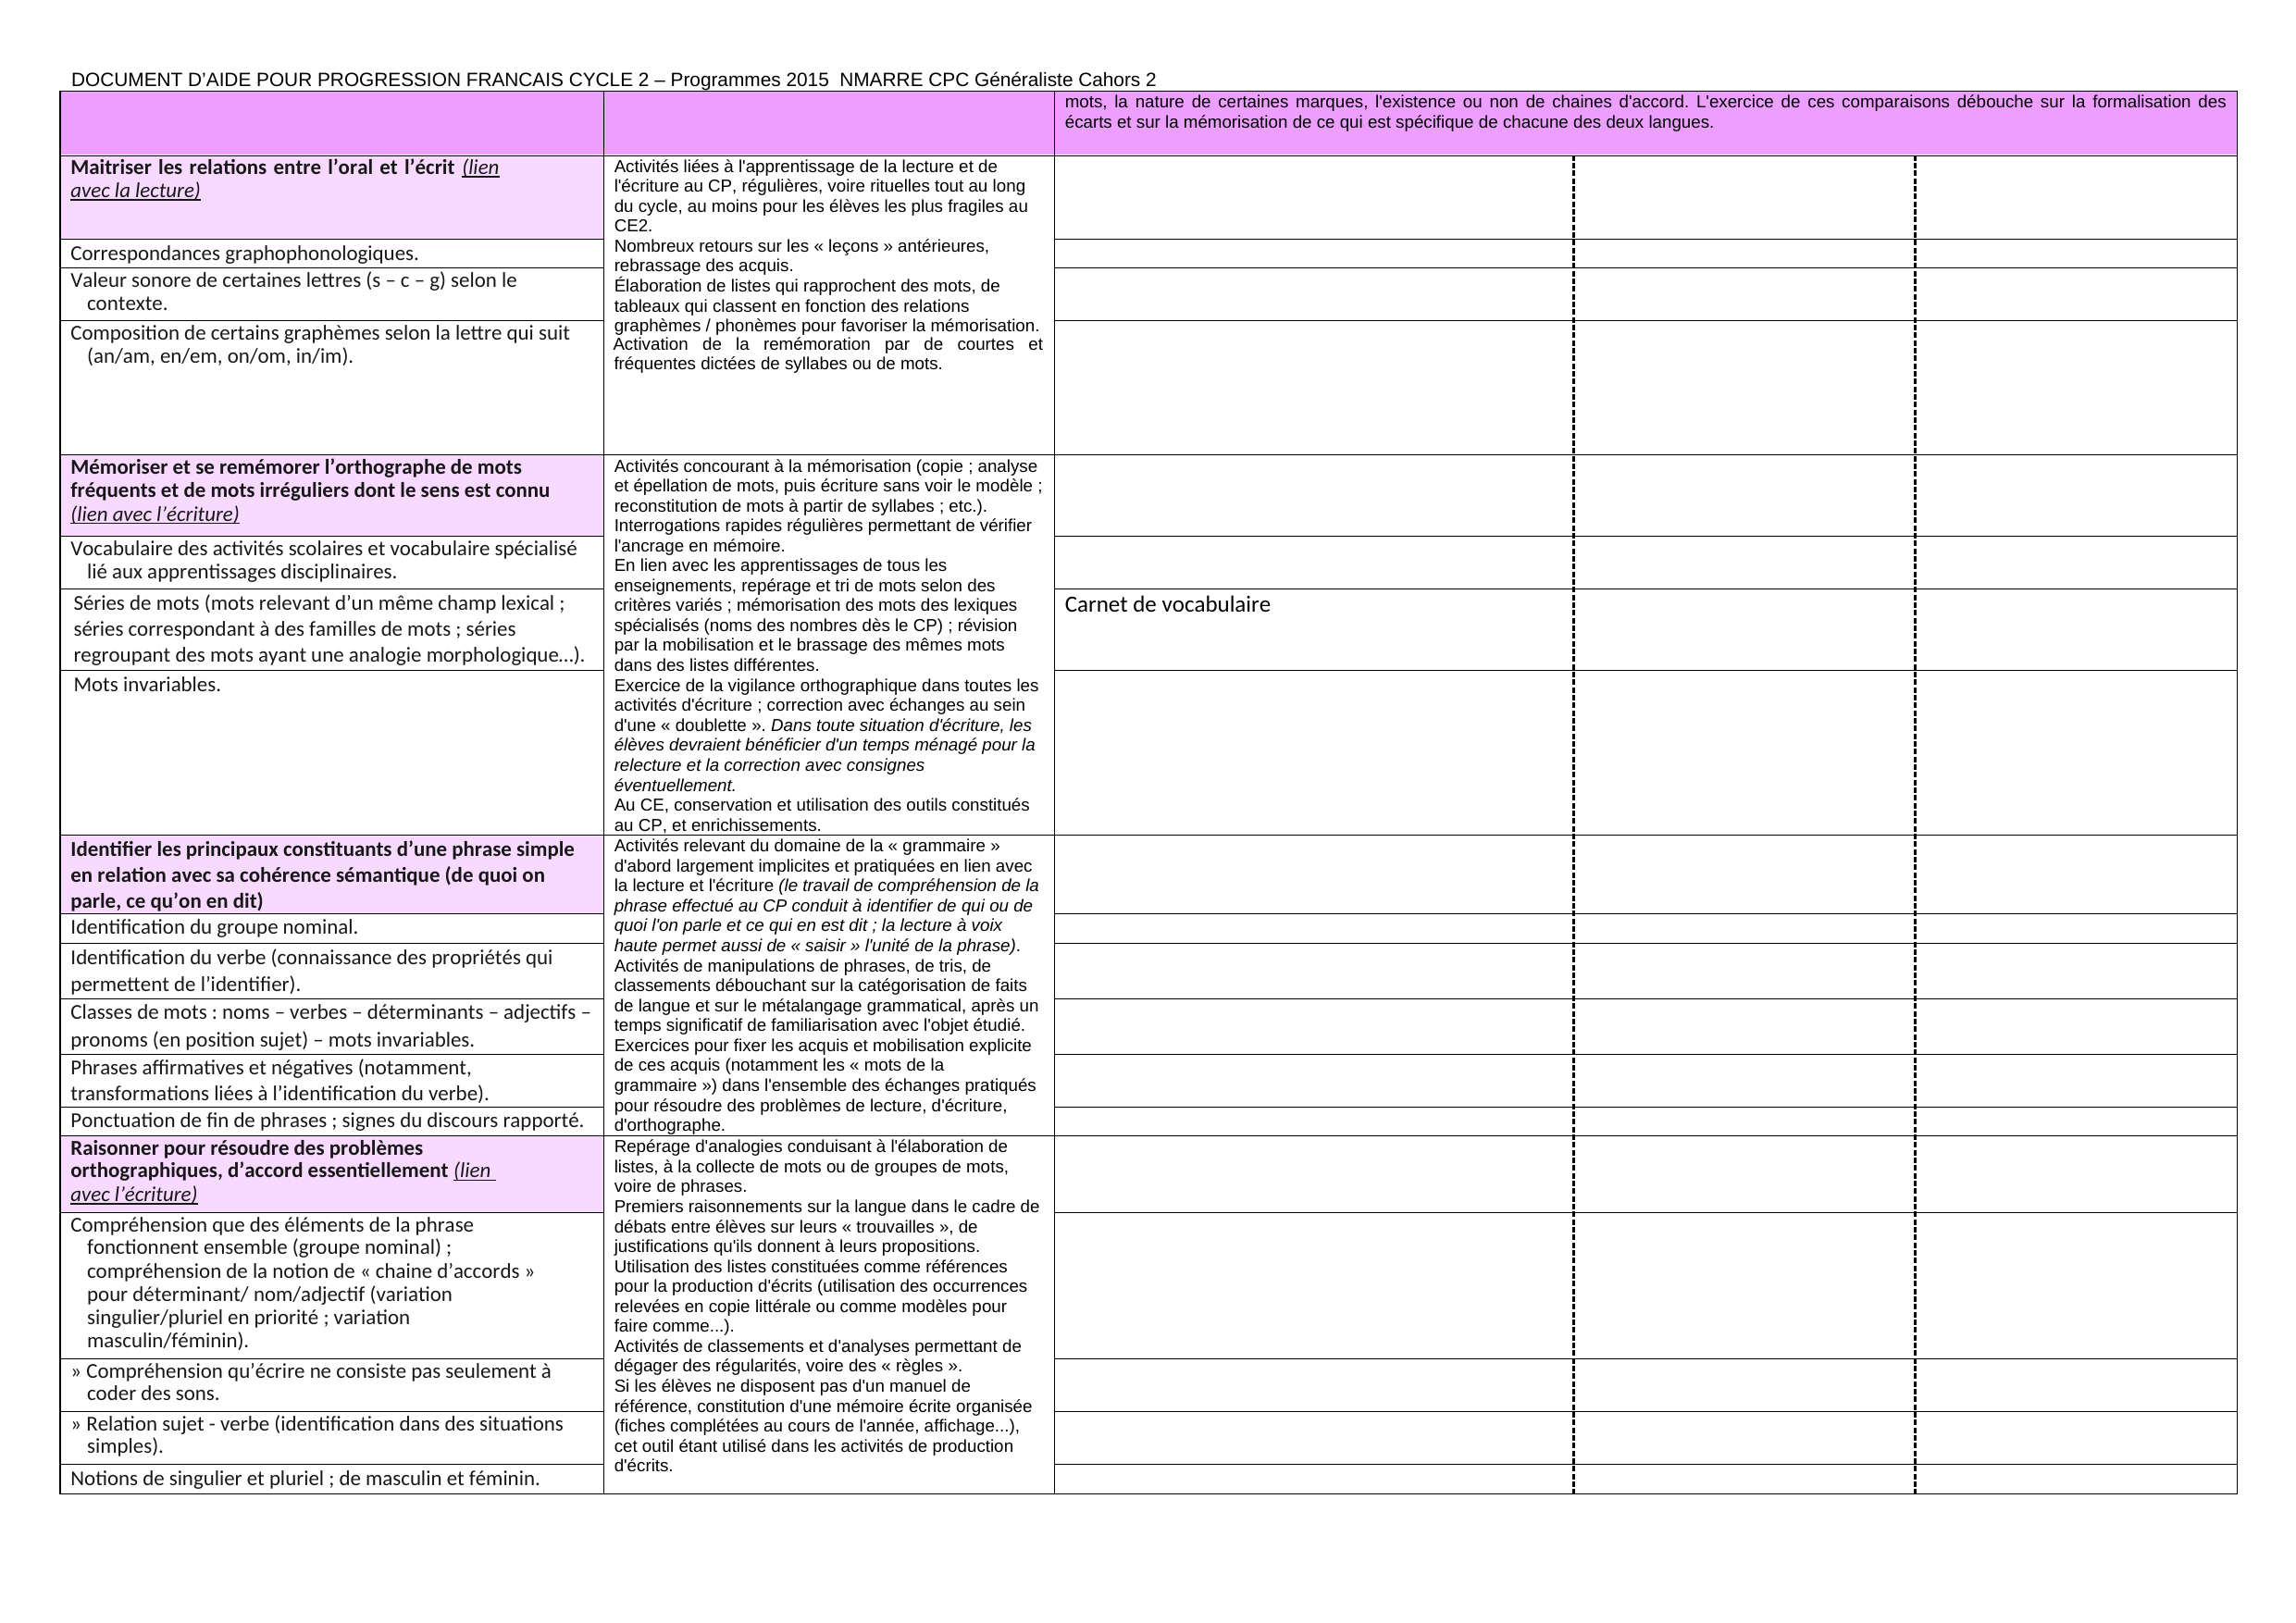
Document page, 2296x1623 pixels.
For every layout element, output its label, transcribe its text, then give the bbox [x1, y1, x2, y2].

table_cell Raisonner pour résoudre des problèmes orthographiques, d’accord essentiellement (lien avec l’écriture) [61, 1136, 603, 1212]
table_cell [1916, 1213, 2237, 1358]
table_cell » Relation sujet - verbe (identification dans des situations simples). [61, 1412, 603, 1464]
table_cell [1916, 537, 2237, 588]
table_cell [1916, 1359, 2237, 1411]
table_cell [1574, 268, 1916, 320]
table_cell [1916, 914, 2237, 943]
table_cell [1055, 156, 1574, 239]
table_cell [1574, 1055, 1916, 1107]
table_cell [1574, 914, 1916, 943]
table_cell [1916, 671, 2237, 835]
table_cell Séries de mots (mots relevant d’un même champ lexical ; séries correspondant à des familles de mots ; séries regroupant des mots ayant une analogie morphologique…). [61, 589, 603, 670]
table_cell Carnet de vocabulaire [1055, 589, 1574, 670]
table_cell [1574, 156, 1916, 239]
table_cell Identifier les principaux constituants d’une phrase simple en relation avec sa cohérence sémantique (de quoi on parle, ce qu’on en dit) [61, 836, 603, 913]
table_cell Maitriser les relations entre l’oral et l’écrit (lien avec la lecture) [61, 156, 603, 239]
table_cell [1916, 836, 2237, 913]
table_cell [1055, 455, 1574, 536]
table_cell [1055, 1412, 1574, 1464]
table_cell [1574, 1412, 1916, 1464]
table_cell [1916, 1108, 2237, 1135]
table_cell [1055, 240, 1574, 267]
table_cell [1574, 836, 1916, 913]
table_cell Identification du groupe nominal. [61, 914, 603, 943]
table_cell [1055, 1108, 1574, 1135]
table_cell Vocabulaire des activités scolaires et vocabulaire spécialisé lié aux apprentissages disciplinaires. [61, 537, 603, 588]
table_cell [1916, 589, 2237, 670]
table_cell [1916, 1412, 2237, 1464]
table_cell Phrases affirmatives et négatives (notamment, transformations liées à l’identification du verbe). [61, 1055, 603, 1107]
table_cell [1916, 156, 2237, 239]
table_cell [1055, 537, 1574, 588]
table_cell Repérage d'analogies conduisant à l'élaboration de listes, à la collecte de mots ou de groupes de mots, voire de phrases. Premiers raisonnements sur la langue dans le cadre de débats entre élèves sur leurs « trouvailles », de justifications qu'ils donnent à leurs propositions. Utilisation des listes constituées comme références pour la production d'écrits (utilisation des occurrences relevées en copie littérale ou comme modèles pour faire comme...). Activités de classements et d'analyses permettant de dégager des régularités, voire des « règles ». Si les élèves ne disposent pas d'un manuel de référence, constitution d'une mémoire écrite organisée (fiches complétées au cours de l'année, affichage...), cet outil étant utilisé dans les activités de production d'écrits. [604, 1136, 1054, 1493]
table_cell [1574, 537, 1916, 588]
table_cell [1055, 268, 1574, 320]
table_cell » Compréhension qu’écrire ne consiste pas seulement à coder des sons. [61, 1359, 603, 1411]
table_cell [1574, 1108, 1916, 1135]
table_cell [1055, 914, 1574, 943]
table_cell [1916, 268, 2237, 320]
table_cell Activités liées à l'apprentissage de la lecture et de l'écriture au CP, régulières, voire rituelles tout au long du cycle, au moins pour les élèves les plus fragiles au CE2. Nombreux retours sur les « leçons » antérieures, rebrassage des acquis. Élaboration de listes qui rapprochent des mots, de tableaux qui classent en fonction des relations graphèmes / phonèmes pour favoriser la mémorisation. Activation de la remémoration par de courtes et fréquentes dictées de syllabes ou de mots. [604, 156, 1054, 454]
table_cell [1916, 1055, 2237, 1107]
table_cell Identification du verbe (connaissance des propriétés qui permettent de l’identifier). [61, 944, 603, 997]
table_cell Ponctuation de fin de phrases ; signes du discours rapporté. [61, 1108, 603, 1135]
table_cell mots, la nature de certaines marques, l'existence ou non de chaines d'accord. L'exercice de ces comparaisons débouche sur la formalisation des écarts et sur la mémorisation de ce qui est spécifique de chacune des deux langues. [1055, 92, 2237, 155]
table_cell [1916, 999, 2237, 1053]
table_cell [1574, 999, 1916, 1053]
table_cell [1574, 671, 1916, 835]
table_cell [1574, 1213, 1916, 1358]
table_cell [1574, 944, 1916, 997]
table_cell [1055, 836, 1574, 913]
table_cell [604, 92, 1054, 155]
table_cell [1916, 455, 2237, 536]
table_cell Composition de certains graphèmes selon la lettre qui suit (an/am, en/em, on/om, in/im). [61, 321, 603, 454]
table_cell [1055, 1359, 1574, 1411]
table_cell Mémoriser et se remémorer l’orthographe de mots fréquents et de mots irréguliers dont le sens est connu (lien avec l’écriture) [61, 455, 603, 536]
table_cell [1916, 944, 2237, 997]
table_cell Correspondances graphophonologiques. [61, 240, 603, 267]
table_cell [1055, 944, 1574, 997]
table_cell [1574, 1136, 1916, 1212]
table_cell Classes de mots : noms – verbes – déterminants – adjectifs – pronoms (en position sujet) – mots invariables. [61, 999, 603, 1053]
table_cell [1916, 1465, 2237, 1493]
table_cell [1055, 1136, 1574, 1212]
table_cell [1055, 999, 1574, 1053]
table_cell [61, 92, 603, 155]
table_cell [1055, 671, 1574, 835]
table_cell [1574, 1465, 1916, 1493]
table_cell [1574, 455, 1916, 536]
table_cell [1916, 321, 2237, 454]
table_cell [1055, 1213, 1574, 1358]
table_cell Notions de singulier et pluriel ; de masculin et féminin. [61, 1465, 603, 1493]
table_cell [1055, 321, 1574, 454]
table_cell [1574, 589, 1916, 670]
table_cell [1574, 321, 1916, 454]
table_cell Mots invariables. [61, 671, 603, 835]
table_cell [1055, 1465, 1574, 1493]
table_cell Activités relevant du domaine de la « grammaire » d'abord largement implicites et pratiquées en lien avec la lecture et l'écriture (le travail de compréhension de la phrase effectué au CP conduit à identifier de qui ou de quoi l'on parle et ce qui en est dit ; la lecture à voix haute permet aussi de « saisir » l'unité de la phrase). Activités de manipulations de phrases, de tris, de classements débouchant sur la catégorisation de faits de langue et sur le métalangage grammatical, après un temps significatif de familiarisation avec l'objet étudié. Exercices pour fixer les acquis et mobilisation explicite de ces acquis (notamment les « mots de la grammaire ») dans l'ensemble des échanges pratiqués pour résoudre des problèmes de lecture, d'écriture, d'orthographe. [604, 836, 1054, 1135]
table_cell [1916, 240, 2237, 267]
table_cell [1574, 240, 1916, 267]
table_cell Activités concourant à la mémorisation (copie ; analyse et épellation de mots, puis écriture sans voir le modèle ; reconstitution de mots à partir de syllabes ; etc.). Interrogations rapides régulières permettant de vérifier l'ancrage en mémoire. En lien avec les apprentissages de tous les enseignements, repérage et tri de mots selon des critères variés ; mémorisation des mots des lexiques spécialisés (noms des nombres dès le CP) ; révision par la mobilisation et le brassage des mêmes mots dans des listes différentes. Exercice de la vigilance orthographique dans toutes les activités d'écriture ; correction avec échanges au sein d'une « doublette ». Dans toute situation d'écriture, les élèves devraient bénéficier d'un temps ménagé pour la relecture et la correction avec consignes éventuellement. Au CE, conservation et utilisation des outils constitués au CP, et enrichissements. [604, 455, 1054, 835]
table_cell [1055, 1055, 1574, 1107]
table_cell Valeur sonore de certaines lettres (s – c – g) selon le contexte. [61, 268, 603, 320]
table_cell [1916, 1136, 2237, 1212]
table_cell Compréhension que des éléments de la phrase fonctionnent ensemble (groupe nominal) ; compréhension de la notion de « chaine d’accords » pour déterminant/ nom/adjectif (variation singulier/pluriel en priorité ; variation masculin/féminin). [61, 1213, 603, 1358]
table_cell [1574, 1359, 1916, 1411]
